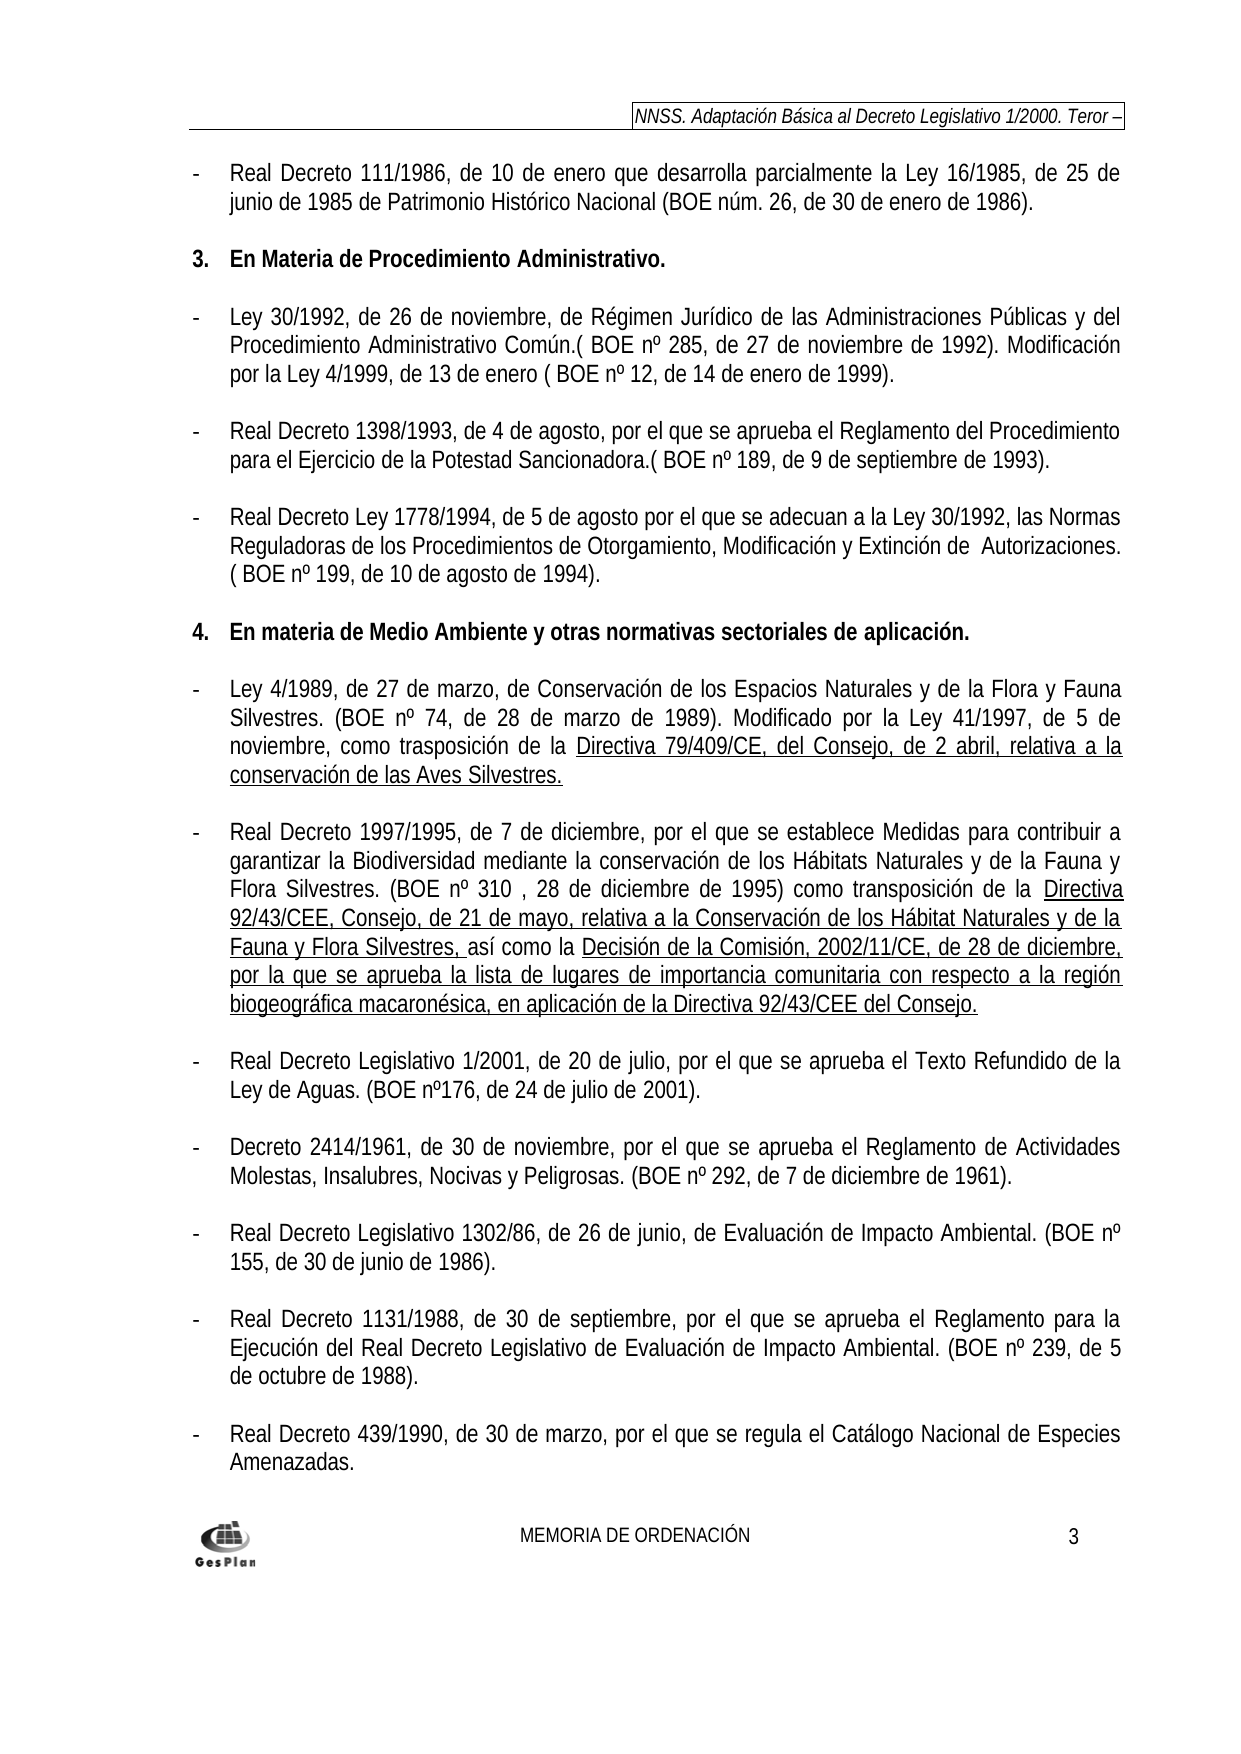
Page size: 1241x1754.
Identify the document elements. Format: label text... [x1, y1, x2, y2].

list Real Decreto 1398/1993, de 4 de agosto, por el que se aprueba el Reglamento del Procedimiento para el Ejercicio de la Potestad Sancionadora.( BOE nº 189, de 9 de septiembre de 1993). [192, 416, 1123, 473]
list Ley 4/1989, de 27 de marzo, de Conservación de los Espacios Naturales y de la Flora y Fauna Silvestres. (BOE nº 74, de 28 de marzo de 1989). Modificado por la Ley 41/1997, de 5 de noviembre, como trasposición de la Directiva 79/409/CE, del Consejo, de 2 abril, relativa a la conservación de las Aves Silvestres. [192, 674, 1123, 788]
picture [195, 1521, 256, 1567]
subtitle En Materia de Procedimiento Administrativo. [192, 244, 1138, 273]
list Real Decreto Legislativo 1/2001, de 20 de julio, por el que se aprueba el Texto Refundido de la Ley de Aguas. (BOE nº176, de 24 de julio de 2001). [192, 1046, 1123, 1103]
list Real Decreto 1131/1988, de 30 de septiembre, por el que se aprueba el Reglamento para la Ejecución del Real Decreto Legislativo de Evaluación de Impacto Ambiental. (BOE nº 239, de 5 de octubre de 1988). [192, 1304, 1123, 1390]
list Real Decreto 1997/1995, de 7 de diciembre, por el que se establece Medidas para contribuir a garantizar la Biodiversidad mediante la conservación de los Hábitats Naturales y de la Fauna y Flora Silvestres. (BOE nº 310 , 28 de diciembre de 1995) como transposición de la Directiva 92/43/CEE, Consejo, de 21 de mayo, relativa a la Conservación de los Hábitat Naturales y de la Fauna y Flora Silvestres, así como la Decisión de la Comisión, 2002/11/CE, de 28 de diciembre, por la que se aprueba la lista de lugares de importancia comunitaria con respecto a la región biogeográfica macaronésica, en aplicación de la Directiva 92/43/CEE del Consejo. [192, 817, 1123, 1018]
list Real Decreto Ley 1778/1994, de 5 de agosto por el que se adecuan a la Ley 30/1992, las Normas Reguladoras de los Procedimientos de Otorgamiento, Modificación y Extinción de Autorizaciones.( BOE nº 199, de 10 de agosto de 1994). [192, 502, 1123, 588]
subtitle En materia de Medio Ambiente y otras normativas sectoriales de aplicación. [192, 617, 1138, 645]
list Real Decreto 439/1990, de 30 de marzo, por el que se regula el Catálogo Nacional de Especies Amenazadas. [192, 1418, 1123, 1476]
list Real Decreto Legislativo 1302/86, de 26 de junio, de Evaluación de Impacto Ambiental. (BOE nº 155, de 30 de junio de 1986). [192, 1218, 1123, 1275]
list Ley 30/1992, de 26 de noviembre, de Régimen Jurídico de las Administraciones Públicas y del Procedimiento Administrativo Común.( BOE nº 285, de 27 de noviembre de 1992). Modificación por la Ley 4/1999, de 13 de enero ( BOE nº 12, de 14 de enero de 1999). [192, 301, 1123, 387]
list Decreto 2414/1961, de 30 de noviembre, por el que se aprueba el Reglamento de Actividades Molestas, Insalubres, Nocivas y Peligrosas. (BOE nº 292, de 7 de diciembre de 1961). [192, 1132, 1123, 1189]
list Real Decreto 111/1986, de 10 de enero que desarrolla parcialmente la Ley 16/1985, de 25 de junio de 1985 de Patrimonio Histórico Nacional (BOE núm. 26, de 30 de enero de 1986). [192, 158, 1123, 216]
